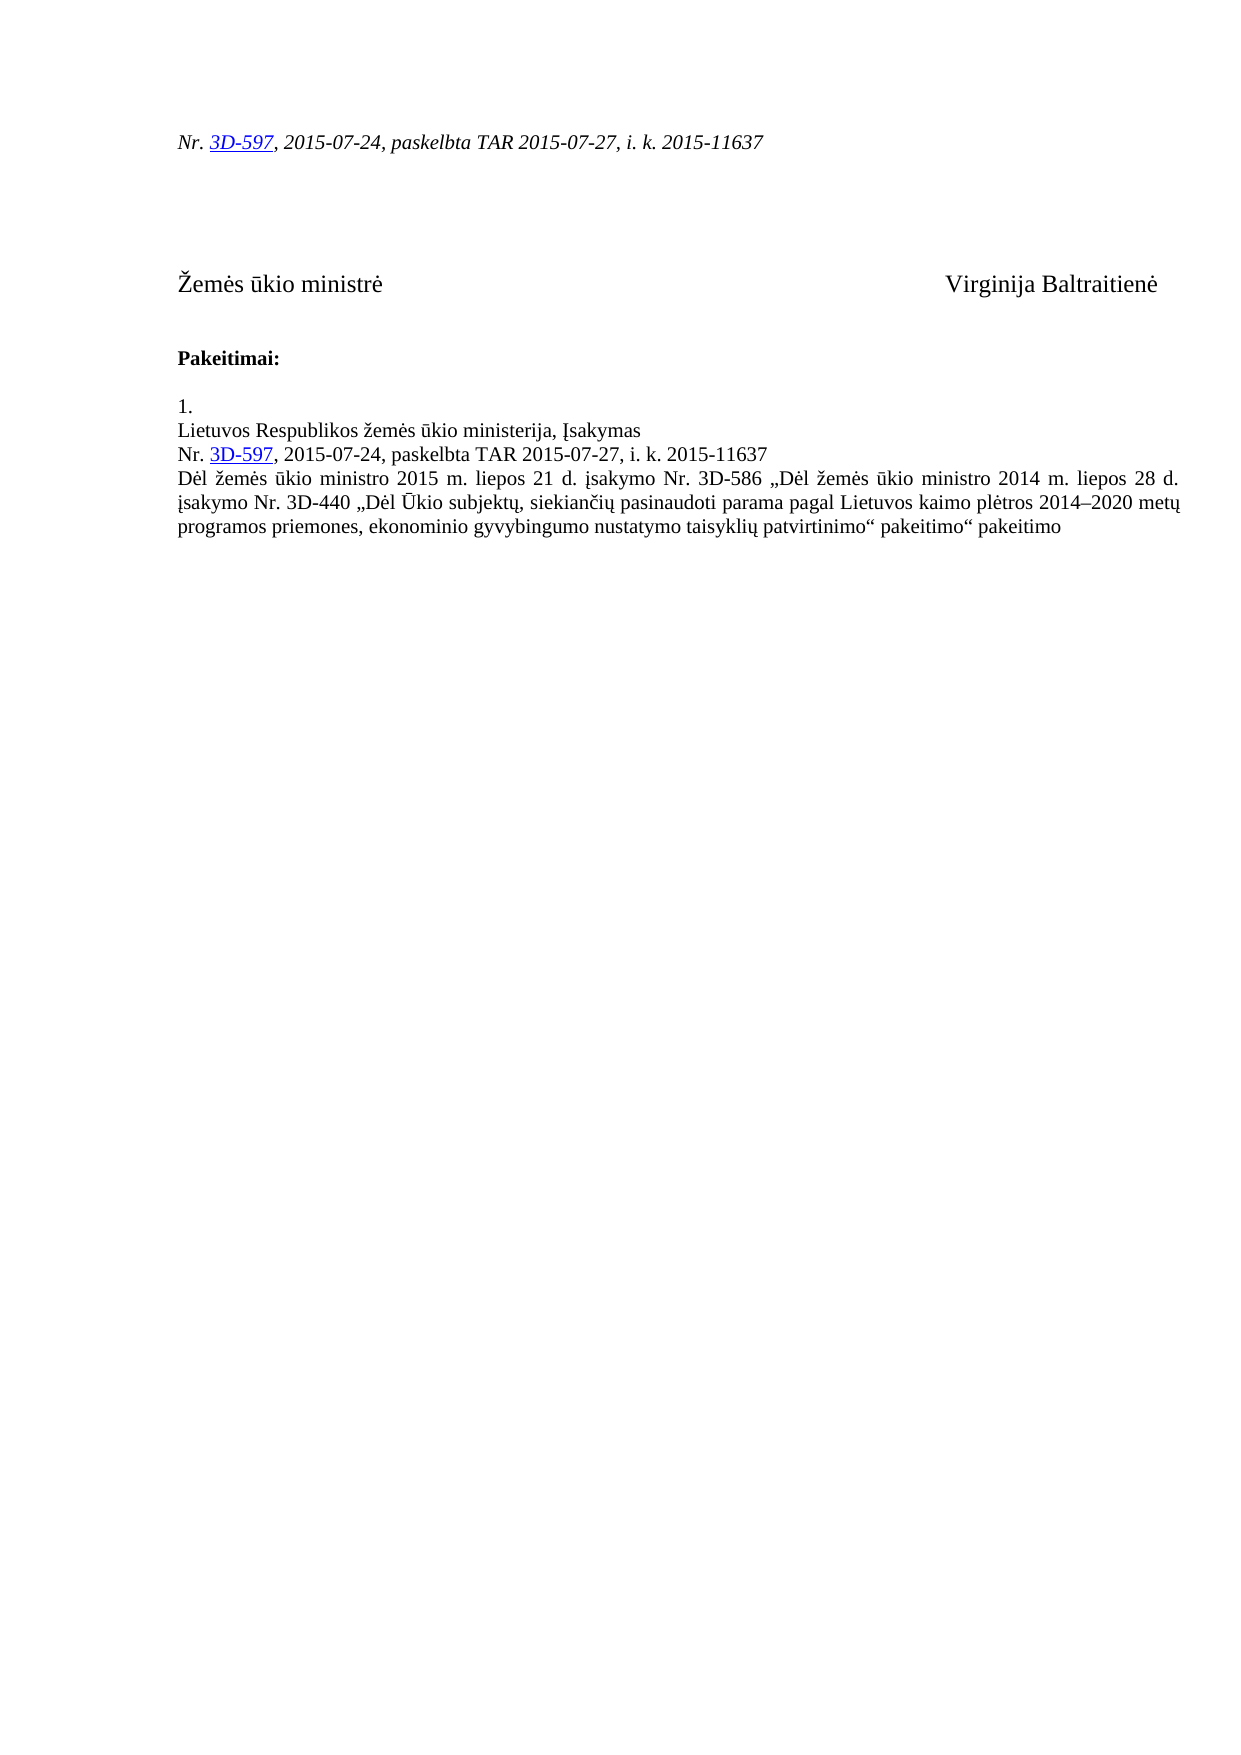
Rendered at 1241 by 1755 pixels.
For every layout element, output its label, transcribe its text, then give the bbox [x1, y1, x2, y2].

text Nr. 3D-597, 2015-07-24, paskelbta TAR 2015-07-27, i. k. 2015-11637 [177, 130, 1181, 154]
text Lietuvos Respublikos žemės ūkio ministerija, Įsakymas [177, 418, 1181, 442]
text Dėl žemės ūkio ministro 2015 m. liepos 21 d. įsakymo Nr. 3D-586 „Dėl žemės ūkio ministro 2014 m. liepos 28 d. įsakymo Nr. 3D-440 „Dėl Ūkio subjektų, siekiančių pasinaudoti parama pagal Lietuvos kaimo plėtros 2014–2020 metų programos priemones, ekonominio gyvybingumo nustatymo taisyklių patvirtinimo“ pakeitimo“ pakeitimo [177, 466, 1181, 538]
text Žemės ūkio ministrė Virginija Baltraitienė [177, 269, 1181, 298]
text Pakeitimai: [177, 346, 1181, 370]
text 1. [177, 394, 1181, 418]
text Nr. 3D-597, 2015-07-24, paskelbta TAR 2015-07-27, i. k. 2015-11637 [177, 442, 1181, 466]
